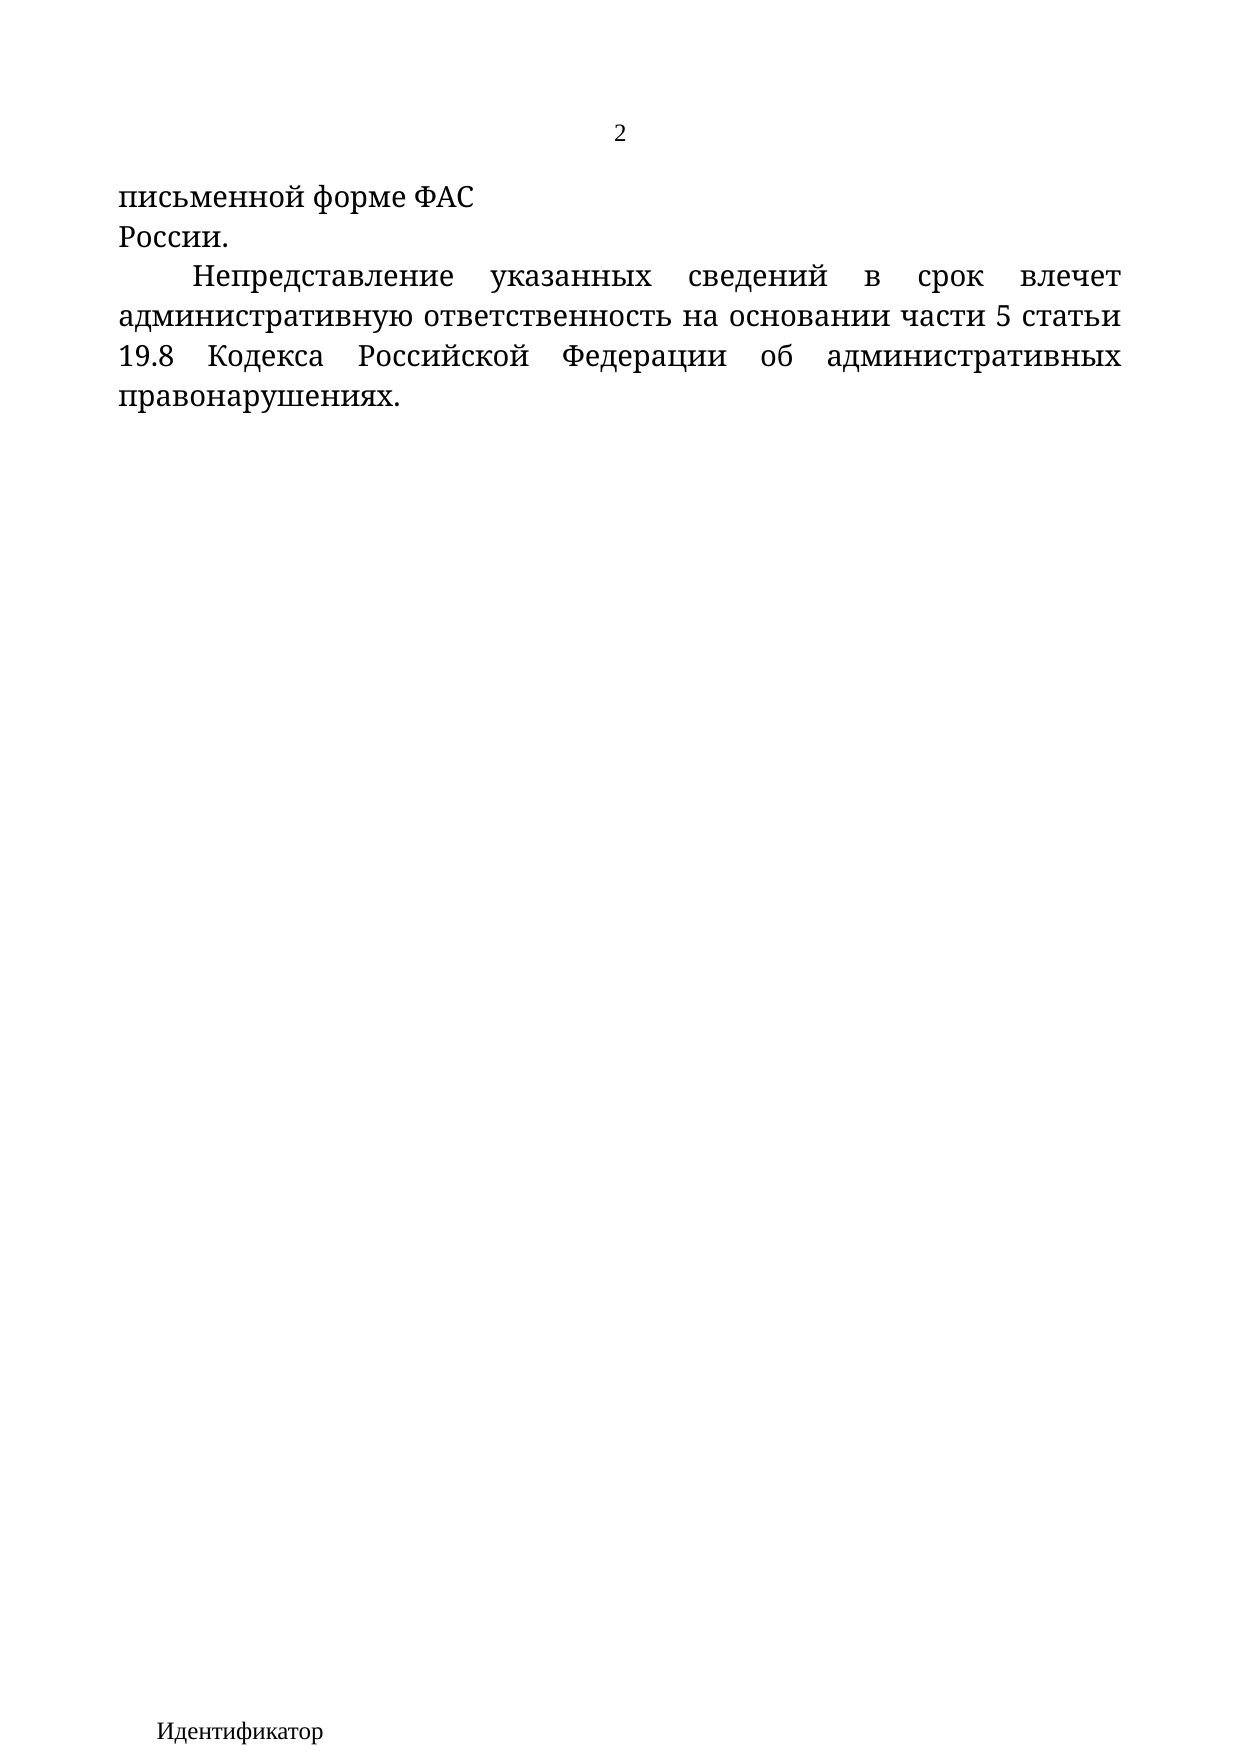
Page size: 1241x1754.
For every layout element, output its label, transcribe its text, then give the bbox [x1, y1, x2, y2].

text Непредставление указанных сведений в срок влечет административную ответственность на основании части 5 статьи 19.8 Кодекса Российской Федерации об административных правонарушениях. [118, 256, 1122, 414]
text России. [118, 216, 1122, 256]
text письменной форме ФАС [118, 176, 1122, 216]
